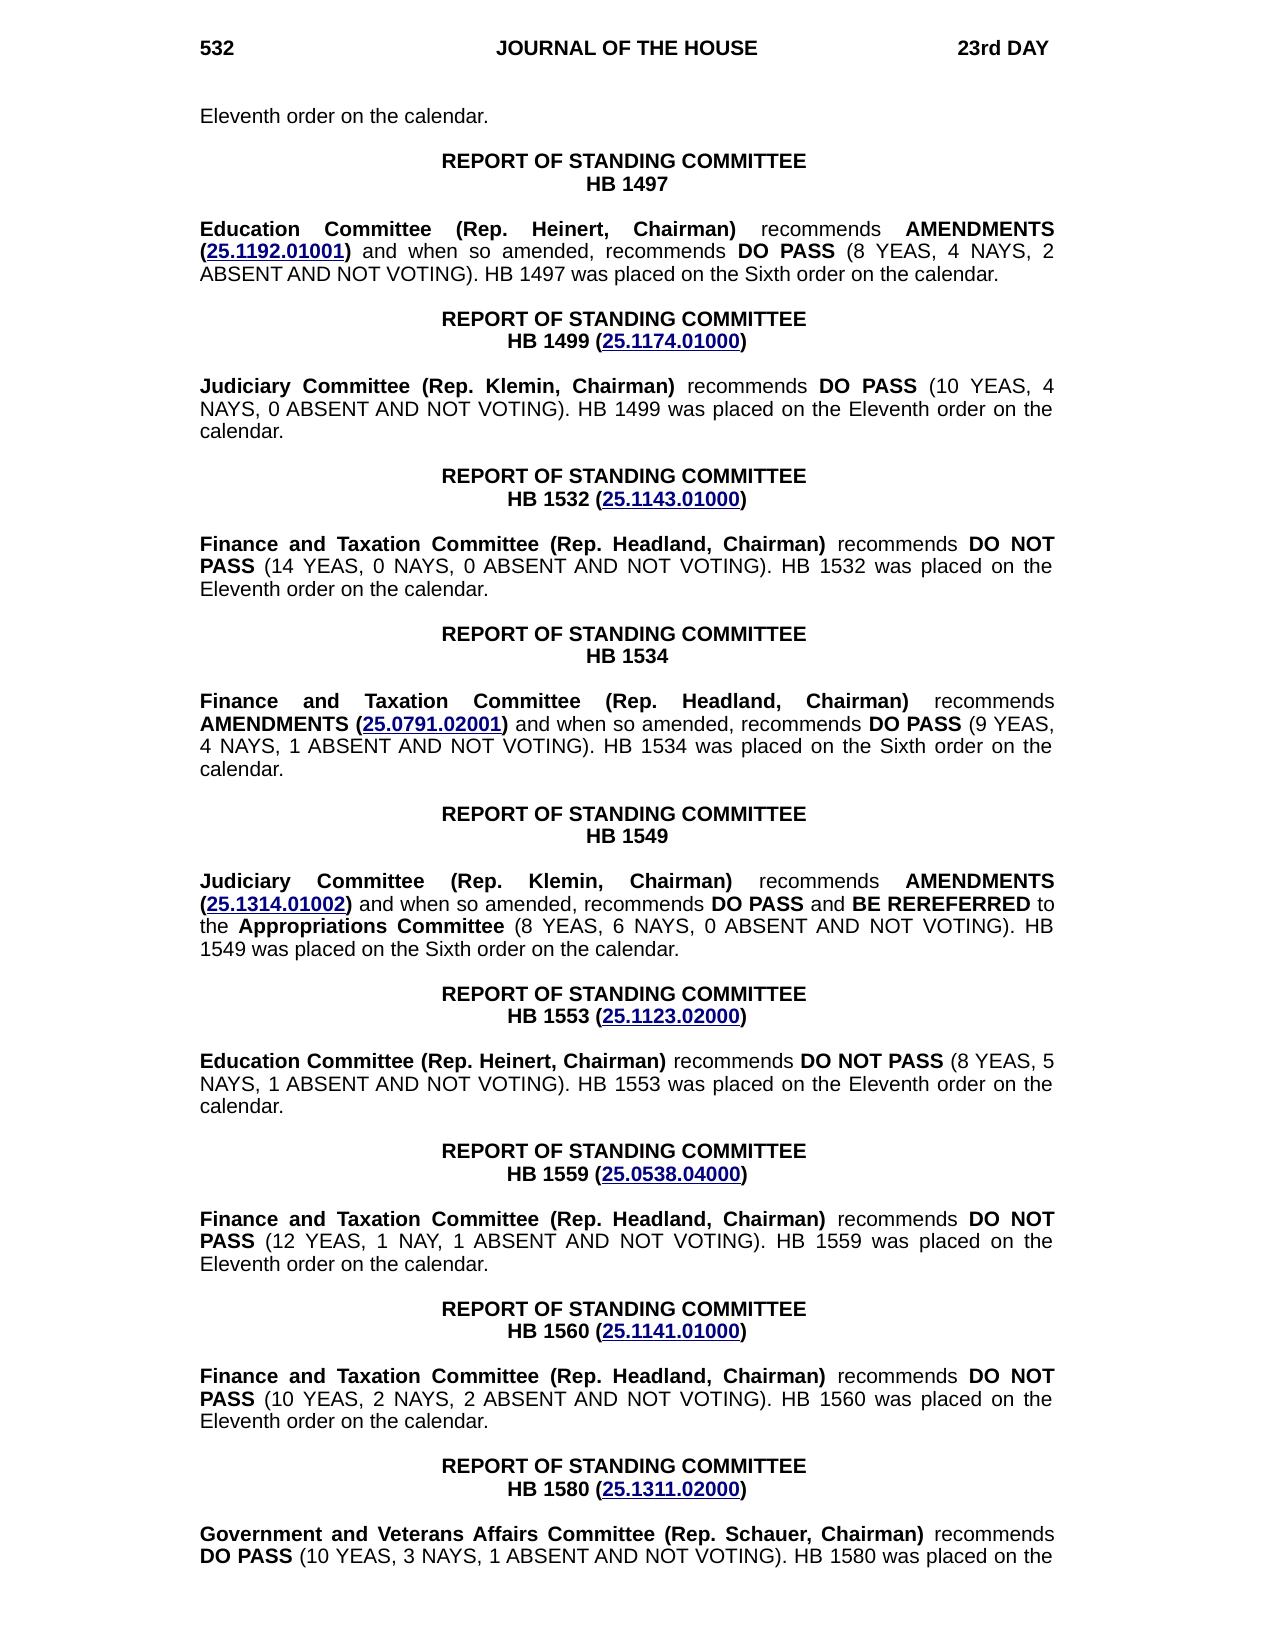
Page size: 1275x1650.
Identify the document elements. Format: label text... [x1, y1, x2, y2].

text Government and Veterans Affairs Committee (Rep. Schauer, Chairman) recommends DO PASS (10 YEAS, 3 NAYS, 1 ABSENT AND NOT VOTING). HB 1580 was placed on the [199, 1523, 1054, 1568]
text Judiciary Committee (Rep. Klemin, Chairman) recommends DO PASS (10 YEAS, 4 NAYS, 0 ABSENT AND NOT VOTING). HB 1499 was placed on the Eleventh order on the calendar. [199, 376, 1054, 443]
text REPORT OF STANDING COMMITTEE HB 1534 [199, 623, 1054, 668]
text Education Committee (Rep. Heinert, Chairman) recommends AMENDMENTS (25.1192.01001) and when so amended, recommends DO PASS (8 YEAS, 4 NAYS, 2 ABSENT AND NOT VOTING). HB 1497 was placed on the Sixth order on the calendar. [199, 218, 1054, 286]
text REPORT OF STANDING COMMITTEE HB 1549 [199, 803, 1054, 848]
text REPORT OF STANDING COMMITTEE HB 1553 (25.1123.02000) [199, 983, 1054, 1028]
text Finance and Taxation Committee (Rep. Headland, Chairman) recommends AMENDMENTS (25.0791.02001) and when so amended, recommends DO PASS (9 YEAS, 4 NAYS, 1 ABSENT AND NOT VOTING). HB 1534 was placed on the Sixth order on the calendar. [199, 691, 1054, 781]
text Eleventh order on the calendar. [199, 106, 1054, 128]
text Finance and Taxation Committee (Rep. Headland, Chairman) recommends DO NOT PASS (12 YEAS, 1 NAY, 1 ABSENT AND NOT VOTING). HB 1559 was placed on the Eleventh order on the calendar. [199, 1208, 1054, 1276]
text REPORT OF STANDING COMMITTEE HB 1499 (25.1174.01000) [199, 308, 1054, 353]
text REPORT OF STANDING COMMITTEE HB 1559 (25.0538.04000) [199, 1141, 1054, 1186]
text Finance and Taxation Committee (Rep. Headland, Chairman) recommends DO NOT PASS (10 YEAS, 2 NAYS, 2 ABSENT AND NOT VOTING). HB 1560 was placed on the Eleventh order on the calendar. [199, 1366, 1054, 1433]
text REPORT OF STANDING COMMITTEE HB 1580 (25.1311.02000) [199, 1456, 1054, 1501]
text REPORT OF STANDING COMMITTEE HB 1560 (25.1141.01000) [199, 1298, 1054, 1343]
text Finance and Taxation Committee (Rep. Headland, Chairman) recommends DO NOT PASS (14 YEAS, 0 NAYS, 0 ABSENT AND NOT VOTING). HB 1532 was placed on the Eleventh order on the calendar. [199, 533, 1054, 601]
text [0, 0, 118, 42]
text Judiciary Committee (Rep. Klemin, Chairman) recommends AMENDMENTS (25.1314.01002) and when so amended, recommends DO PASS and BE REREFERRED to the Appropriations Committee (8 YEAS, 6 NAYS, 0 ABSENT AND NOT VOTING). HB 1549 was placed on the Sixth order on the calendar. [199, 871, 1054, 961]
text Education Committee (Rep. Heinert, Chairman) recommends DO NOT PASS (8 YEAS, 5 NAYS, 1 ABSENT AND NOT VOTING). HB 1553 was placed on the Eleventh order on the calendar. [199, 1051, 1054, 1118]
text REPORT OF STANDING COMMITTEE HB 1532 (25.1143.01000) [199, 466, 1054, 511]
text REPORT OF STANDING COMMITTEE HB 1497 [199, 151, 1054, 196]
subtitle Page 532 [9, 9, 109, 33]
